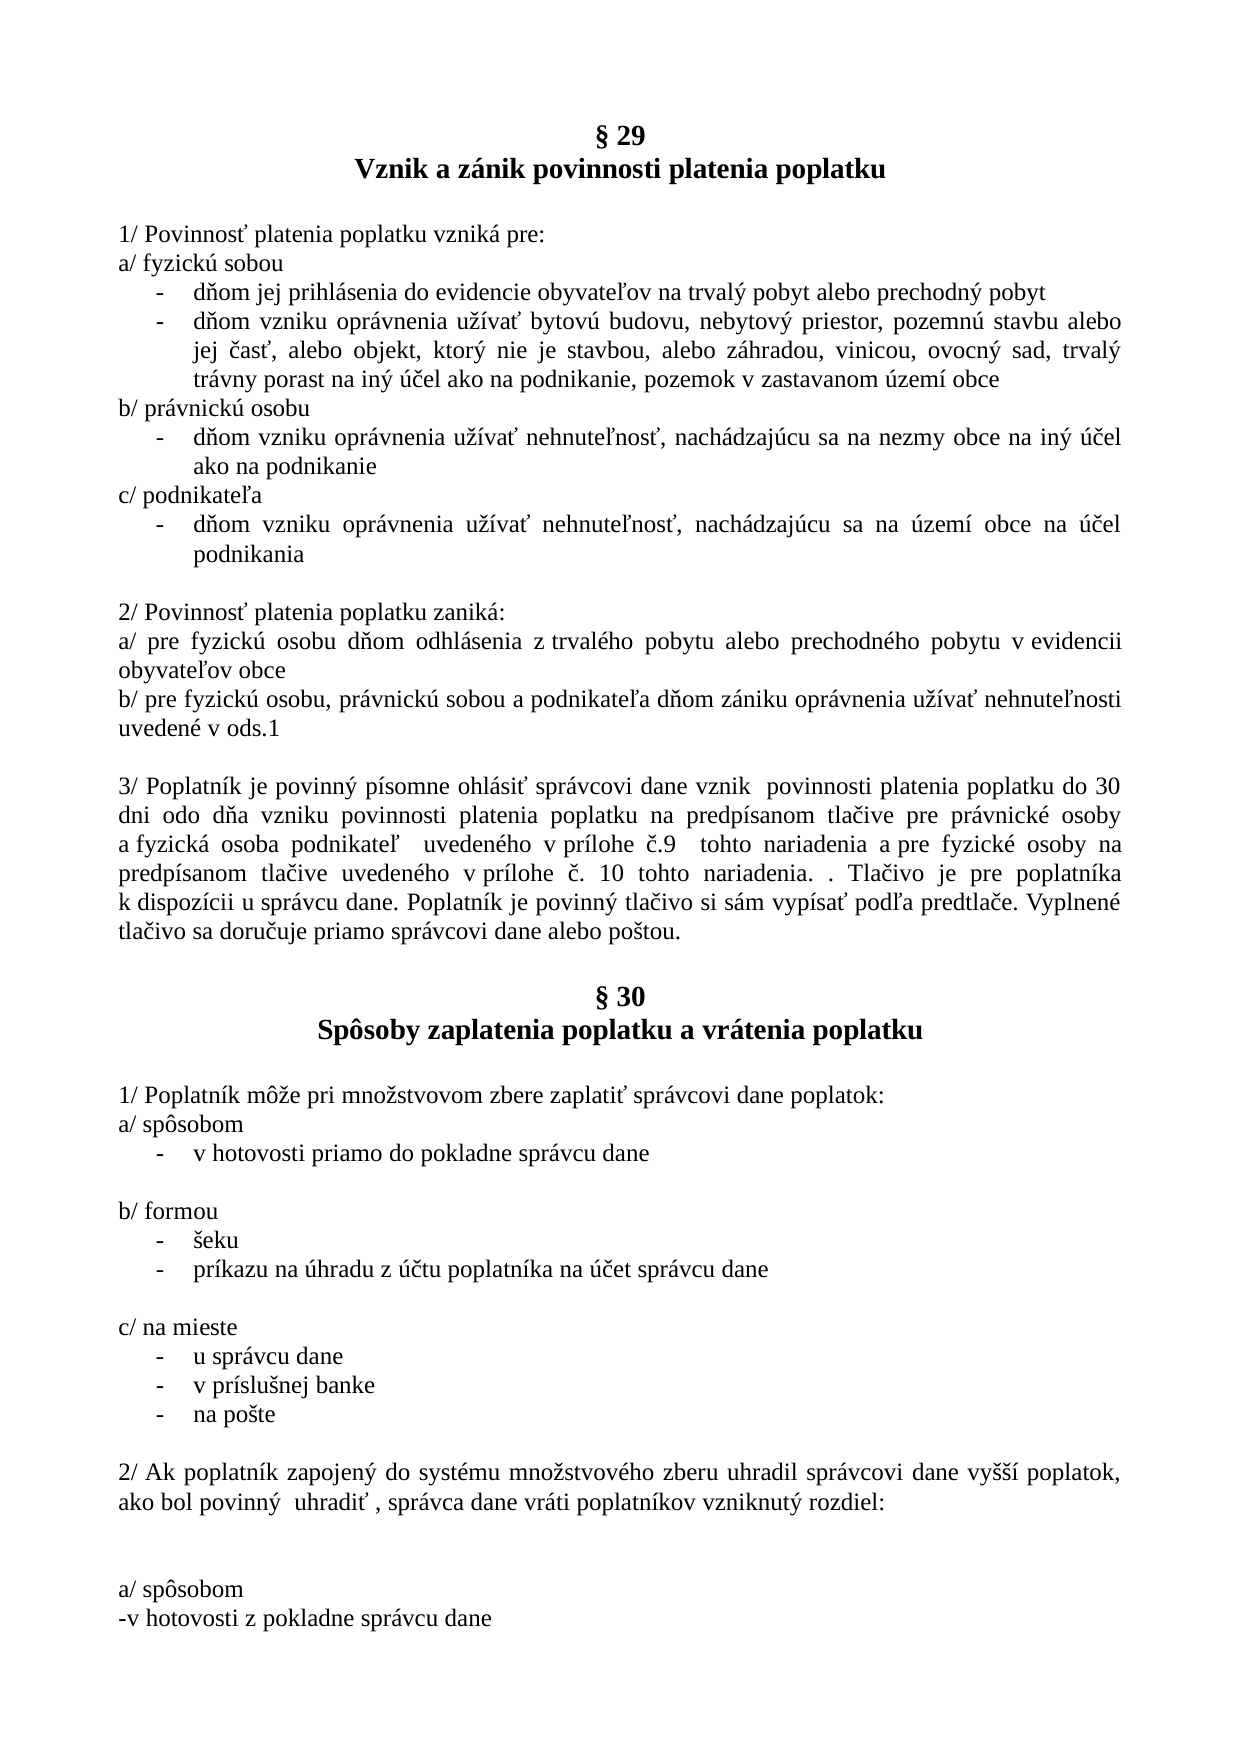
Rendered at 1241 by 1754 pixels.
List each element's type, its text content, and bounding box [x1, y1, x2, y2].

text a/ spôsobom [118, 1108, 1122, 1138]
list dňom vzniku oprávnenia užívať nehnuteľnosť, nachádzajúcu sa na nezmy obce na iný účel ako na podnikanie [156, 422, 1122, 480]
text 3/ Poplatník je povinný písomne ohlásiť správcovi dane vznik povinnosti platenia poplatku do 30 dni odo dňa vzniku povinnosti platenia poplatku na predpísanom tlačive pre právnické osoby a fyzická osoba podnikateľ uvedeného v prílohe č.9 tohto nariadenia a pre fyzické osoby na predpísanom tlačive uvedeného v prílohe č. 10 tohto nariadenia. . Tlačivo je pre poplatníka k dispozícii u správcu dane. Poplatník je povinný tlačivo si sám vypísať podľa predtlače. Vyplnené tlačivo sa doručuje priamo správcovi dane alebo poštou. [118, 771, 1122, 945]
list na pošte [156, 1399, 1122, 1428]
text Spôsoby zaplatenia poplatku a vrátenia poplatku [118, 1012, 1122, 1046]
text b/ právnickú osobu [118, 393, 1122, 422]
list u správcu dane [156, 1341, 1122, 1370]
text 2/ Povinnosť platenia poplatku zaniká: [118, 597, 1122, 626]
list dňom vzniku oprávnenia užívať bytovú budovu, nebytový priestor, pozemnú stavbu alebo jej časť, alebo objekt, ktorý nie je stavbou, alebo záhradou, vinicou, ovocný sad, trvalý trávny porast na iný účel ako na podnikanie, pozemok v zastavanom území obce [156, 306, 1122, 393]
list dňom jej prihlásenia do evidencie obyvateľov na trvalý pobyt alebo prechodný pobyt [156, 277, 1122, 306]
text § 30 [118, 979, 1122, 1012]
text 1/ Povinnosť platenia poplatku vzniká pre: [118, 219, 1122, 248]
list v hotovosti priamo do pokladne správcu dane [156, 1138, 1122, 1167]
text -v hotovosti z pokladne správcu dane [118, 1603, 1122, 1632]
text a/ spôsobom [118, 1573, 1122, 1603]
text b/ formou [118, 1196, 1122, 1225]
text 2/ Ak poplatník zapojený do systému množstvového zberu uhradil správcovi dane vyšší poplatok, ako bol povinný uhradiť , správca dane vráti poplatníkov vzniknutý rozdiel: [118, 1457, 1122, 1515]
text c/ podnikateľa [118, 480, 1122, 509]
list príkazu na úhradu z účtu poplatníka na účet správcu dane [156, 1254, 1122, 1283]
text a/ fyzickú sobou [118, 248, 1122, 277]
text a/ pre fyzickú osobu dňom odhlásenia z trvalého pobytu alebo prechodného pobytu v evidencii obyvateľov obce [118, 626, 1122, 684]
list šeku [156, 1225, 1122, 1254]
text § 29 [118, 118, 1122, 152]
list v príslušnej banke [156, 1370, 1122, 1399]
text c/ na mieste [118, 1312, 1122, 1341]
list dňom vzniku oprávnenia užívať nehnuteľnosť, nachádzajúcu sa na území obce na účel podnikania [156, 509, 1122, 567]
text b/ pre fyzickú osobu, právnickú sobou a podnikateľa dňom zániku oprávnenia užívať nehnuteľnosti uvedené v ods.1 [118, 684, 1122, 742]
text Vznik a zánik povinnosti platenia poplatku [118, 152, 1122, 185]
text 1/ Poplatník môže pri množstvovom zbere zaplatiť správcovi dane poplatok: [118, 1079, 1122, 1108]
